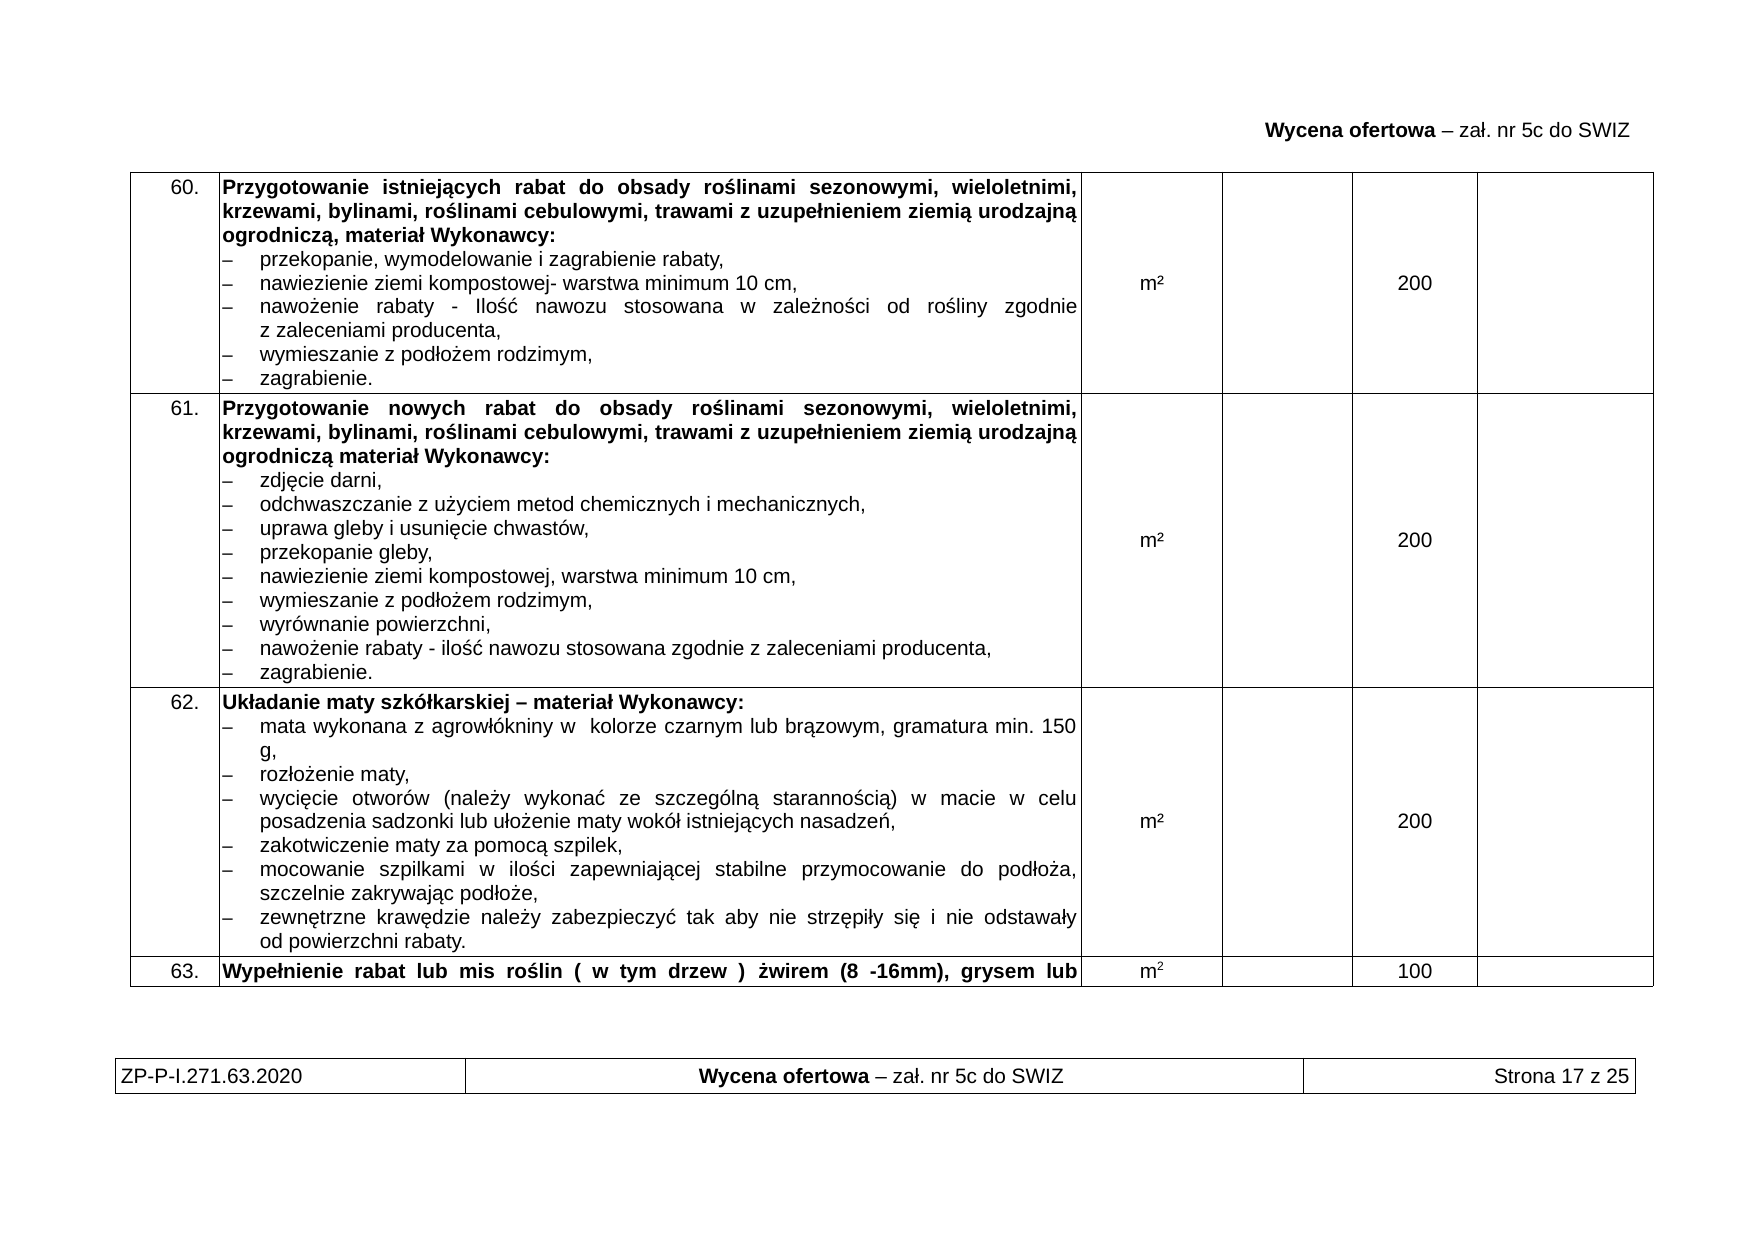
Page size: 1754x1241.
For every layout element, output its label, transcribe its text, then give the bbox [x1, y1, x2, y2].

table_cell m² [1082, 688, 1222, 956]
table_cell [131, 173, 219, 393]
table_cell [1478, 173, 1653, 393]
table_cell [1223, 173, 1352, 393]
table_cell 200 [1353, 394, 1477, 687]
table_cell [131, 394, 219, 687]
table_cell 200 [1353, 688, 1477, 956]
table_cell 200 [1353, 173, 1477, 393]
table_cell [1223, 394, 1352, 687]
table_cell [1478, 688, 1653, 956]
table_cell Wypełnienie rabat lub mis roślin ( w tym drzew ) żwirem (8 -16mm), grysem lub [220, 957, 1081, 986]
table_cell [131, 688, 219, 956]
table_cell [1478, 957, 1653, 986]
table_cell Przygotowanie istniejących rabat do obsady roślinami sezonowymi, wieloletnimi, krzewami, bylinami, roślinami cebulowymi, trawami z uzupełnieniem ziemią urodzajną ogrodniczą, materiał Wykonawcy: przekopanie, wymodelowanie i zagrabienie rabaty, nawiezienie ziemi kompostowej- warstwa minimum 10 cm, nawożenie rabaty - Ilość nawozu stosowana w zależności od rośliny zgodnie z zaleceniami producenta, wymieszanie z podłożem rodzimym, zagrabienie. [220, 173, 1081, 393]
table_cell Układanie maty szkółkarskiej – materiał Wykonawcy: mata wykonana z agrowłókniny w kolorze czarnym lub brązowym, gramatura min. 150 g, rozłożenie maty, wycięcie otworów (należy wykonać ze szczególną starannością) w macie w celu posadzenia sadzonki lub ułożenie maty wokół istniejących nasadzeń, zakotwiczenie maty za pomocą szpilek, mocowanie szpilkami w ilości zapewniającej stabilne przymocowanie do podłoża, szczelnie zakrywając podłoże, zewnętrzne krawędzie należy zabezpieczyć tak aby nie strzępiły się i nie odstawały od powierzchni rabaty. [220, 688, 1081, 956]
table_cell Przygotowanie nowych rabat do obsady roślinami sezonowymi, wieloletnimi, krzewami, bylinami, roślinami cebulowymi, trawami z uzupełnieniem ziemią urodzajną ogrodniczą materiał Wykonawcy: zdjęcie darni, odchwaszczanie z użyciem metod chemicznych i mechanicznych, uprawa gleby i usunięcie chwastów, przekopanie gleby, nawiezienie ziemi kompostowej, warstwa minimum 10 cm, wymieszanie z podłożem rodzimym, wyrównanie powierzchni, nawożenie rabaty - ilość nawozu stosowana zgodnie z zaleceniami producenta, zagrabienie. [220, 394, 1081, 687]
table_cell m2 [1082, 957, 1222, 986]
table_cell [1223, 957, 1352, 986]
table_cell m² [1082, 173, 1222, 393]
table_cell [1478, 394, 1653, 687]
table_cell [1223, 688, 1352, 956]
table_cell m² [1082, 394, 1222, 687]
table_cell 100 [1353, 957, 1477, 986]
table_cell [131, 957, 219, 986]
